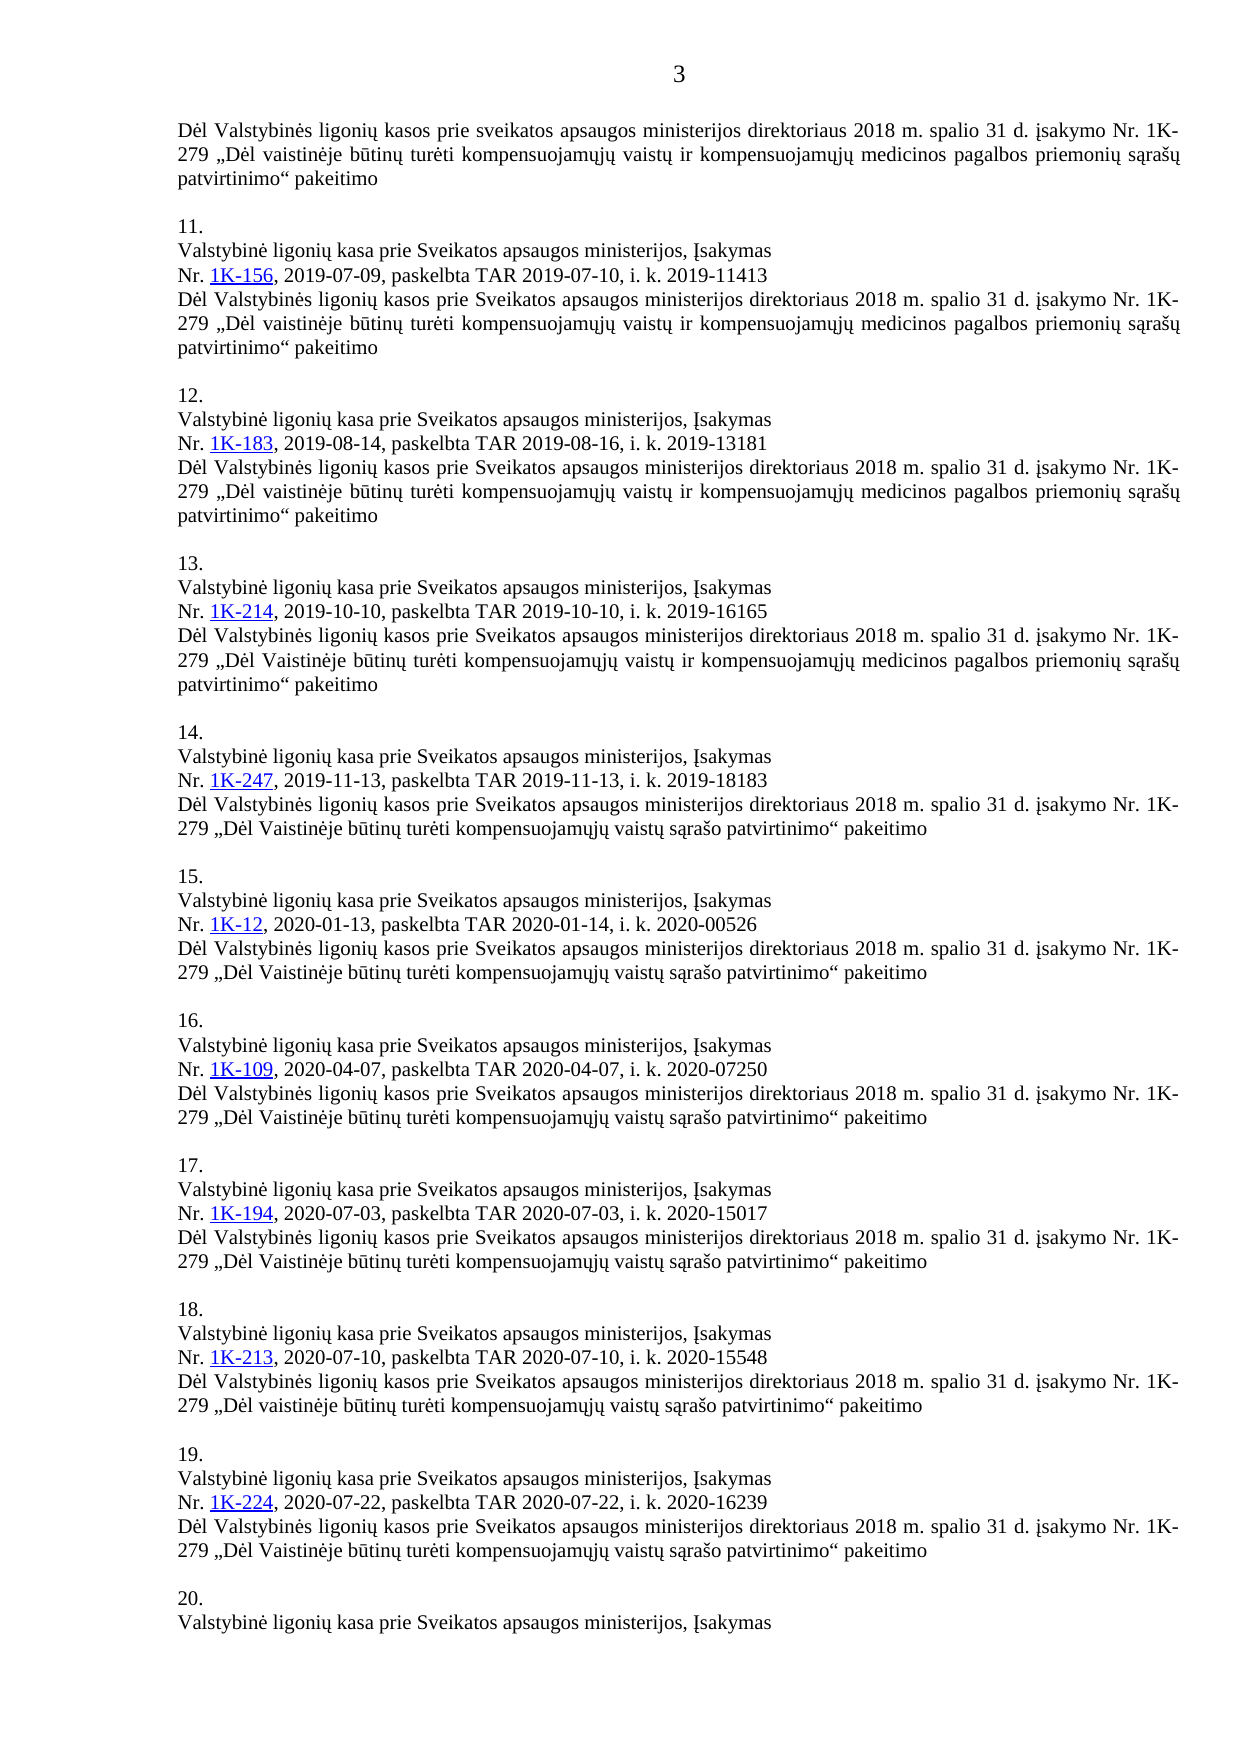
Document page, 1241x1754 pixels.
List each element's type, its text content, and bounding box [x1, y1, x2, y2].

text 20. [177, 1586, 1181, 1610]
text Dėl Valstybinės ligonių kasos prie Sveikatos apsaugos ministerijos direktoriaus 2018 m. spalio 31 d. įsakymo Nr. 1K-279 „Dėl Vaistinėje būtinų turėti kompensuojamųjų vaistų sąrašo patvirtinimo“ pakeitimo [177, 1514, 1181, 1562]
text Dėl Valstybinės ligonių kasos prie Sveikatos apsaugos ministerijos direktoriaus 2018 m. spalio 31 d. įsakymo Nr. 1K-279 „Dėl vaistinėje būtinų turėti kompensuojamųjų vaistų sąrašo patvirtinimo“ pakeitimo [177, 1369, 1181, 1417]
text 12. [177, 383, 1181, 407]
text Valstybinė ligonių kasa prie Sveikatos apsaugos ministerijos, Įsakymas [177, 1466, 1181, 1490]
text Valstybinė ligonių kasa prie Sveikatos apsaugos ministerijos, Įsakymas [177, 1321, 1181, 1345]
text Nr. 1K-214, 2019-10-10, paskelbta TAR 2019-10-10, i. k. 2019-16165 [177, 599, 1181, 623]
text Nr. 1K-194, 2020-07-03, paskelbta TAR 2020-07-03, i. k. 2020-15017 [177, 1201, 1181, 1225]
text Nr. 1K-109, 2020-04-07, paskelbta TAR 2020-04-07, i. k. 2020-07250 [177, 1057, 1181, 1081]
text 13. [177, 551, 1181, 575]
text 16. [177, 1008, 1181, 1032]
text Valstybinė ligonių kasa prie Sveikatos apsaugos ministerijos, Įsakymas [177, 238, 1181, 262]
text Valstybinė ligonių kasa prie Sveikatos apsaugos ministerijos, Įsakymas [177, 1610, 1181, 1634]
text 14. [177, 720, 1181, 744]
text 11. [177, 214, 1181, 238]
text Nr. 1K-183, 2019-08-14, paskelbta TAR 2019-08-16, i. k. 2019-13181 [177, 431, 1181, 455]
text Valstybinė ligonių kasa prie Sveikatos apsaugos ministerijos, Įsakymas [177, 1177, 1181, 1201]
text Nr. 1K-213, 2020-07-10, paskelbta TAR 2020-07-10, i. k. 2020-15548 [177, 1345, 1181, 1369]
text Dėl Valstybinės ligonių kasos prie Sveikatos apsaugos ministerijos direktoriaus 2018 m. spalio 31 d. įsakymo Nr. 1K-279 „Dėl vaistinėje būtinų turėti kompensuojamųjų vaistų ir kompensuojamųjų medicinos pagalbos priemonių sąrašų patvirtinimo“ pakeitimo [177, 455, 1181, 527]
text Dėl Valstybinės ligonių kasos prie sveikatos apsaugos ministerijos direktoriaus 2018 m. spalio 31 d. įsakymo Nr. 1K-279 „Dėl vaistinėje būtinų turėti kompensuojamųjų vaistų ir kompensuojamųjų medicinos pagalbos priemonių sąrašų patvirtinimo“ pakeitimo [177, 118, 1181, 190]
text Dėl Valstybinės ligonių kasos prie Sveikatos apsaugos ministerijos direktoriaus 2018 m. spalio 31 d. įsakymo Nr. 1K-279 „Dėl vaistinėje būtinų turėti kompensuojamųjų vaistų ir kompensuojamųjų medicinos pagalbos priemonių sąrašų patvirtinimo“ pakeitimo [177, 287, 1181, 359]
text Valstybinė ligonių kasa prie Sveikatos apsaugos ministerijos, Įsakymas [177, 575, 1181, 599]
text Valstybinė ligonių kasa prie Sveikatos apsaugos ministerijos, Įsakymas [177, 744, 1181, 768]
text Dėl Valstybinės ligonių kasos prie Sveikatos apsaugos ministerijos direktoriaus 2018 m. spalio 31 d. įsakymo Nr. 1K-279 „Dėl Vaistinėje būtinų turėti kompensuojamųjų vaistų sąrašo patvirtinimo“ pakeitimo [177, 1081, 1181, 1129]
text Valstybinė ligonių kasa prie Sveikatos apsaugos ministerijos, Įsakymas [177, 407, 1181, 431]
text Dėl Valstybinės ligonių kasos prie Sveikatos apsaugos ministerijos direktoriaus 2018 m. spalio 31 d. įsakymo Nr. 1K-279 „Dėl Vaistinėje būtinų turėti kompensuojamųjų vaistų sąrašo patvirtinimo“ pakeitimo [177, 792, 1181, 840]
text 17. [177, 1153, 1181, 1177]
text Nr. 1K-224, 2020-07-22, paskelbta TAR 2020-07-22, i. k. 2020-16239 [177, 1490, 1181, 1514]
text 19. [177, 1442, 1181, 1466]
text 18. [177, 1297, 1181, 1321]
text Nr. 1K-12, 2020-01-13, paskelbta TAR 2020-01-14, i. k. 2020-00526 [177, 912, 1181, 936]
text Dėl Valstybinės ligonių kasos prie Sveikatos apsaugos ministerijos direktoriaus 2018 m. spalio 31 d. įsakymo Nr. 1K-279 „Dėl Vaistinėje būtinų turėti kompensuojamųjų vaistų sąrašo patvirtinimo“ pakeitimo [177, 1225, 1181, 1273]
text Nr. 1K-247, 2019-11-13, paskelbta TAR 2019-11-13, i. k. 2019-18183 [177, 768, 1181, 792]
text Valstybinė ligonių kasa prie Sveikatos apsaugos ministerijos, Įsakymas [177, 1032, 1181, 1057]
text Nr. 1K-156, 2019-07-09, paskelbta TAR 2019-07-10, i. k. 2019-11413 [177, 262, 1181, 287]
text 15. [177, 864, 1181, 888]
text Dėl Valstybinės ligonių kasos prie Sveikatos apsaugos ministerijos direktoriaus 2018 m. spalio 31 d. įsakymo Nr. 1K-279 „Dėl Vaistinėje būtinų turėti kompensuojamųjų vaistų sąrašo patvirtinimo“ pakeitimo [177, 936, 1181, 984]
text Valstybinė ligonių kasa prie Sveikatos apsaugos ministerijos, Įsakymas [177, 888, 1181, 912]
text Dėl Valstybinės ligonių kasos prie Sveikatos apsaugos ministerijos direktoriaus 2018 m. spalio 31 d. įsakymo Nr. 1K-279 „Dėl Vaistinėje būtinų turėti kompensuojamųjų vaistų ir kompensuojamųjų medicinos pagalbos priemonių sąrašų patvirtinimo“ pakeitimo [177, 623, 1181, 696]
